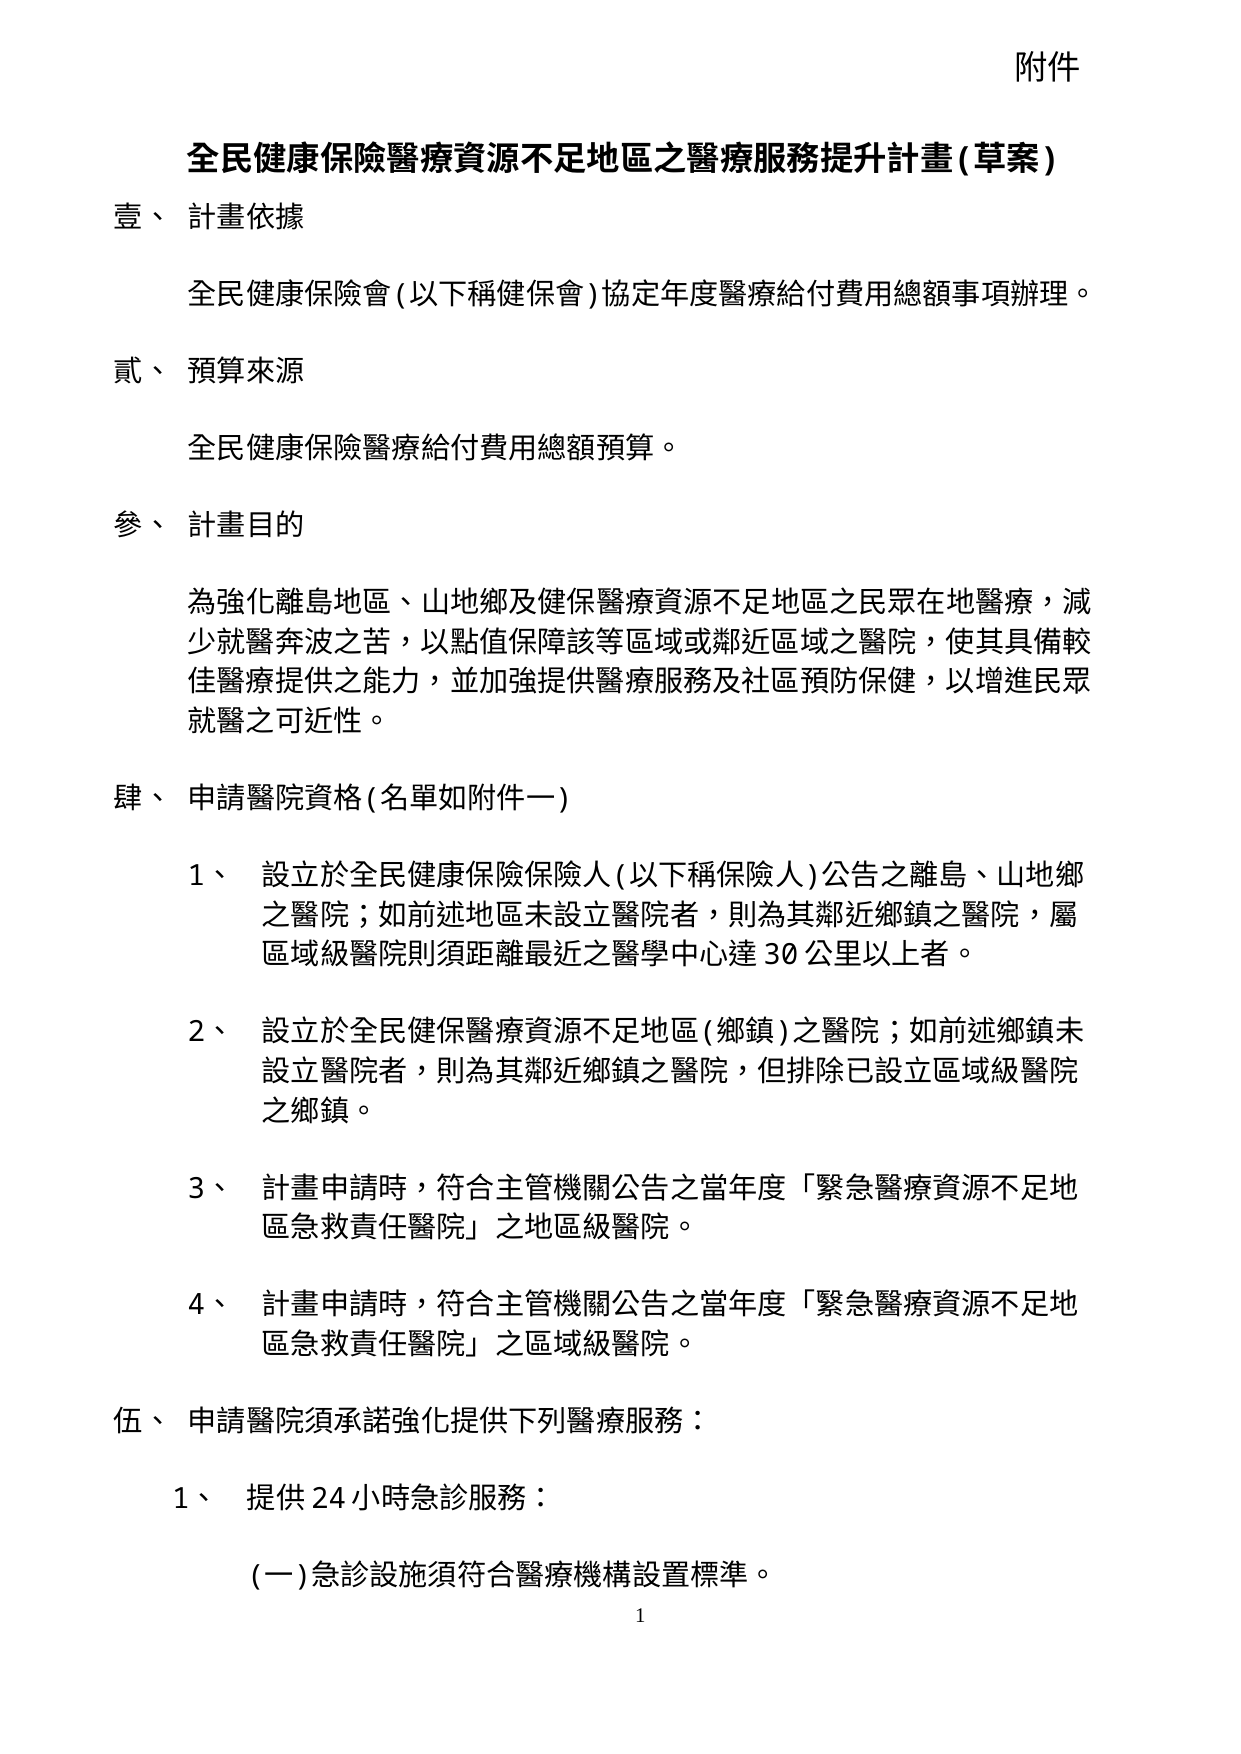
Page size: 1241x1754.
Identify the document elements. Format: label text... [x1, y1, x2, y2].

list 設立於全民健康保險保險人(以下稱保險人)公告之離島、山地鄉之醫院；如前述地區未設立醫院者，則為其鄰近鄉鎮之醫院，屬區域級醫院則須距離最近之醫學中心達30公里以上者。 [187, 854, 1092, 973]
text (一)急診設施須符合醫療機構設置標準。 [247, 1554, 1092, 1593]
list 計畫目的 [114, 504, 1092, 543]
text [955, 33, 1140, 91]
list 計畫申請時，符合主管機關公告之當年度「繄急醫療資源不足地區急救責任醫院」之地區級醫院。 [187, 1166, 1092, 1246]
list 設立於全民健保醫療資源不足地區(鄉鎮)之醫院；如前述鄉鎮未設立醫院者，則為其鄰近鄉鎮之醫院，但排除已設立區域級醫院之鄉鎮。 [187, 1010, 1092, 1129]
text 全民健康保險會(以下稱健保會)協定年度醫療給付費用總額事項辦理。 [187, 273, 1132, 312]
text 全民健康保險醫療給付費用總額預算。 [187, 427, 1092, 466]
list 申請醫院資格(名單如附件一) [114, 777, 1092, 816]
list 計畫申請時，符合主管機關公告之當年度「繄急醫療資源不足地區急救責任醫院」之區域級醫院。 [187, 1283, 1092, 1362]
list 計畫依據 [114, 196, 1092, 235]
list 預算來源 [114, 350, 1092, 389]
list 申請醫院須承諾強化提供下列醫療服務： [114, 1400, 1092, 1439]
text 全民健康保險醫療資源不足地區之醫療服務提升計畫(草案) [54, 114, 1191, 177]
list 提供24小時急診服務： [172, 1477, 1092, 1516]
text 為強化離島地區、山地鄉及健保醫療資源不足地區之民眾在地醫療，減少就醫奔波之苦，以點值保障該等區域或鄰近區域之醫院，使其具備較佳醫療提供之能力，並加強提供醫療服務及社區預防保健，以增進民眾就醫之可近性。 [187, 581, 1092, 739]
text 附件 [970, 41, 1125, 84]
